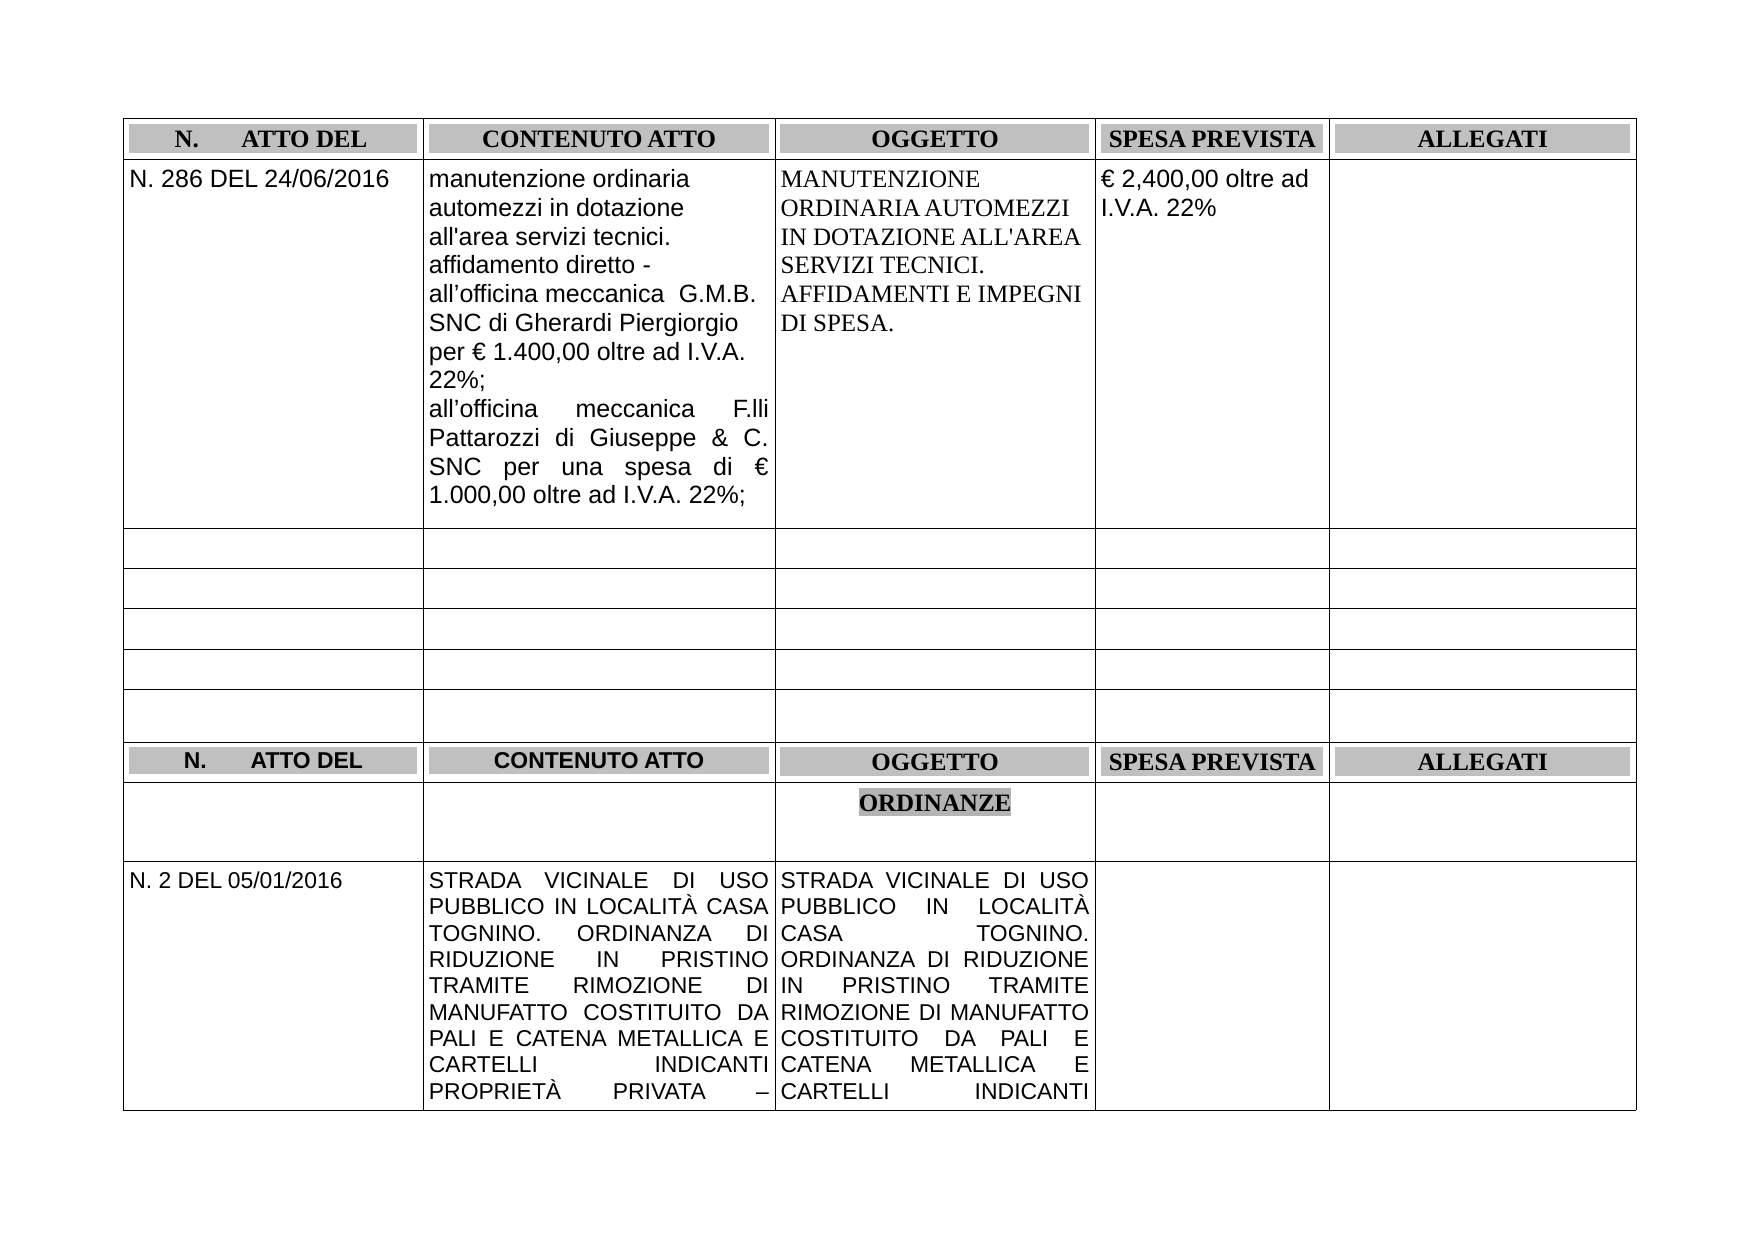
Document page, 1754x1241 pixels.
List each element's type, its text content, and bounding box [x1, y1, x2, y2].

table_cell [1096, 650, 1329, 689]
table_cell [776, 690, 1095, 742]
table_cell [424, 690, 775, 742]
table_cell Strada vicinale di uso pubblico in Località Casa Tognino. Ordinanza di riduzione in pristino tramite rimozione di manufatto costituito da pali e catena metallica e cartelli indicanti [776, 862, 1095, 1110]
table_cell [124, 569, 423, 608]
table_cell N. ATTO DEL [124, 743, 423, 782]
table_cell MANUTENZIONE ORDINARIA AUTOMEZZI IN DOTAZIONE ALL'AREA SERVIZI TECNICI. AFFIDAMENTI E IMPEGNI DI SPESA. [776, 160, 1095, 527]
table_header OGGETTO [776, 119, 1095, 158]
table_cell [124, 529, 423, 568]
table_cell [1096, 609, 1329, 648]
table_cell [424, 650, 775, 689]
table_cell [1096, 783, 1329, 861]
table_cell MANUTENZIONE ORDINARIA AUTOMEZZI IN DOTAZIONE ALL'AREA SERVIZI TECNICI. AFFIDAMENTO DIRETTO - all’officina meccanica G.M.B. SNC di Gherardi Piergiorgio per € 1.400,00 oltre ad I.V.A. 22%; all’officina meccanica F.lli Pattarozzi di Giuseppe & C. SNC per una spesa di € 1.000,00 oltre ad I.V.A. 22%; [424, 160, 775, 527]
table_cell [1330, 650, 1636, 689]
table_cell [776, 569, 1095, 608]
table_cell ORDINANZE [776, 783, 1095, 861]
table_cell [776, 609, 1095, 648]
table_cell N. 2 DEL 05/01/2016 [124, 862, 423, 1110]
table_cell [1330, 609, 1636, 648]
table_cell [124, 690, 423, 742]
table_cell € 2,400,00 oltre ad I.V.A. 22% [1096, 160, 1329, 527]
table_cell SPESA PREVISTA [1096, 743, 1329, 782]
table_cell N. 286 DEL 24/06/2016 [124, 160, 423, 527]
table_cell [124, 783, 423, 861]
table_cell [1330, 783, 1636, 861]
table_cell ALLEGATI [1330, 743, 1636, 782]
table_cell [776, 650, 1095, 689]
table_cell [1330, 529, 1636, 568]
table_cell OGGETTO [776, 743, 1095, 782]
table_header N. ATTO DEL [124, 119, 423, 158]
table_cell [1096, 862, 1329, 1110]
table_header SPESA PREVISTA [1096, 119, 1329, 158]
table_cell [124, 650, 423, 689]
table_cell [124, 609, 423, 648]
table_cell [424, 609, 775, 648]
table_cell [424, 569, 775, 608]
table_cell CONTENUTO ATTO [424, 743, 775, 782]
table_header CONTENUTO ATTO [424, 119, 775, 158]
table_cell [1330, 160, 1636, 527]
table_cell [1330, 569, 1636, 608]
table_cell [776, 529, 1095, 568]
table_header ALLEGATI [1330, 119, 1636, 158]
table_cell Strada vicinale di uso pubblico in Località Casa Tognino. Ordinanza di riduzione in pristino tramite rimozione di manufatto costituito da pali e catena metallica e cartelli indicanti Proprietà Privata – [424, 862, 775, 1110]
table_cell [1096, 529, 1329, 568]
table_cell [1096, 569, 1329, 608]
table_cell [1096, 690, 1329, 742]
table_cell [1330, 862, 1636, 1110]
table_cell [424, 783, 775, 861]
table_cell [424, 529, 775, 568]
table_cell [1330, 690, 1636, 742]
